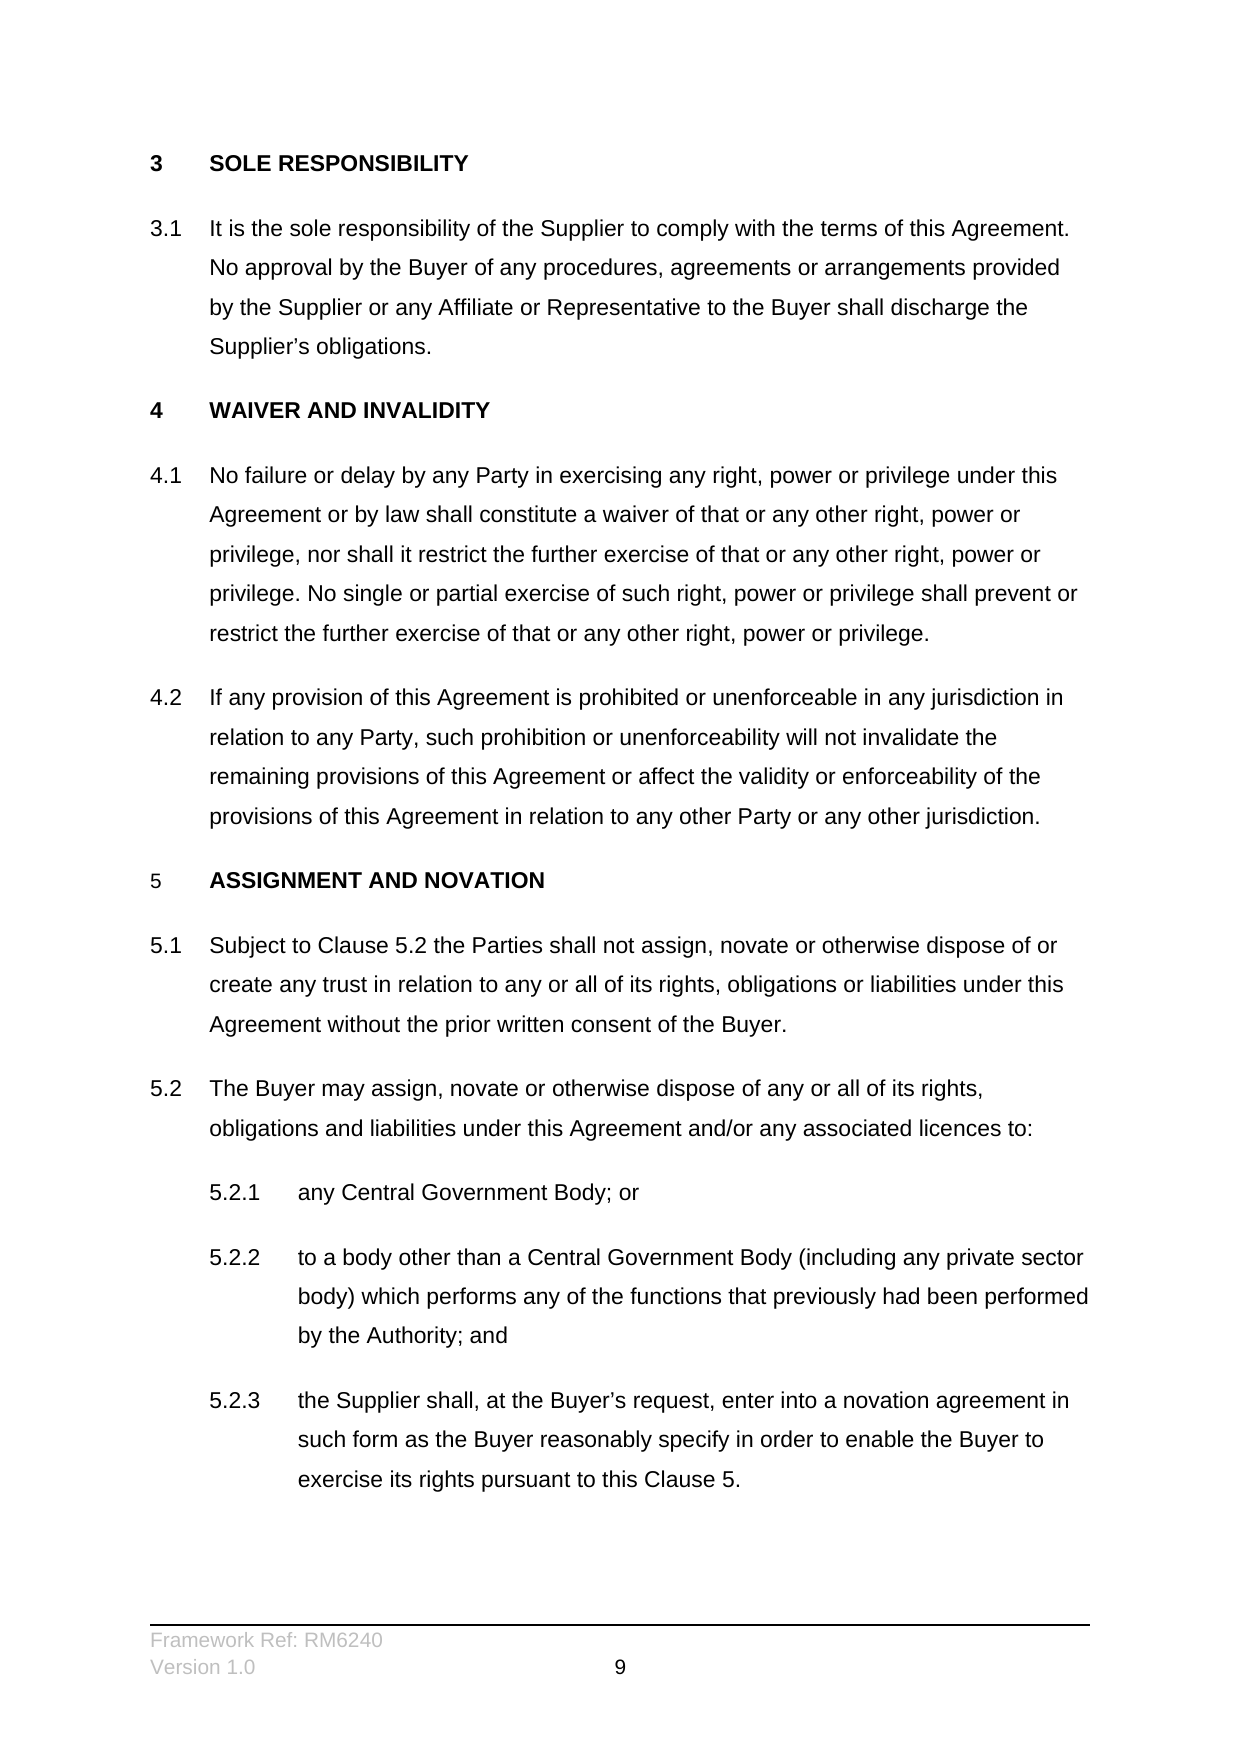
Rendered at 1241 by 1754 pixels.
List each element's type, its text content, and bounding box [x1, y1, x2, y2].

list SOLE RESPONSIBILITY [150, 150, 1090, 176]
list If any provision of this Agreement is prohibited or unenforceable in any jurisdiction in relation to any Party, such prohibition or unenforceability will not invalidate the remaining provisions of this Agreement or affect the validity or enforceability of the provisions of this Agreement in relation to any other Party or any other jurisdiction. [150, 684, 1090, 829]
list No failure or delay by any Party in exercising any right, power or privilege under this Agreement or by law shall constitute a waiver of that or any other right, power or privilege, nor shall it restrict the further exercise of that or any other right, power or privilege. No single or partial exercise of such right, power or privilege shall prevent or restrict the further exercise of that or any other right, power or privilege. [150, 462, 1090, 646]
list the Supplier shall, at the Buyer’s request, enter into a novation agreement in such form as the Buyer reasonably specify in order to enable the Buyer to exercise its rights pursuant to this Clause 5. [209, 1387, 1090, 1492]
list WAIVER AND INVALIDITY [150, 397, 1090, 424]
list to a body other than a Central Government Body (including any private sector body) which performs any of the functions that previously had been performed by the Authority; and [209, 1243, 1090, 1349]
list ASSIGNMENT AND NOVATION [150, 867, 1090, 893]
list It is the sole responsibility of the Supplier to comply with the terms of this Agreement. No approval by the Buyer of any procedures, agreements or arrangements provided by the Supplier or any Affiliate or Representative to the Buyer shall discharge the Supplier’s obligations. [150, 214, 1090, 359]
list Subject to Clause 5.2 the Parties shall not assign, novate or otherwise dispose of or create any trust in relation to any or all of its rights, obligations or liabilities under this Agreement without the prior written consent of the Buyer. [150, 932, 1090, 1037]
list any Central Government Body; or [209, 1179, 1090, 1205]
list The Buyer may assign, novate or otherwise dispose of any or all of its rights, obligations and liabilities under this Agreement and/or any associated licences to: [150, 1075, 1090, 1141]
